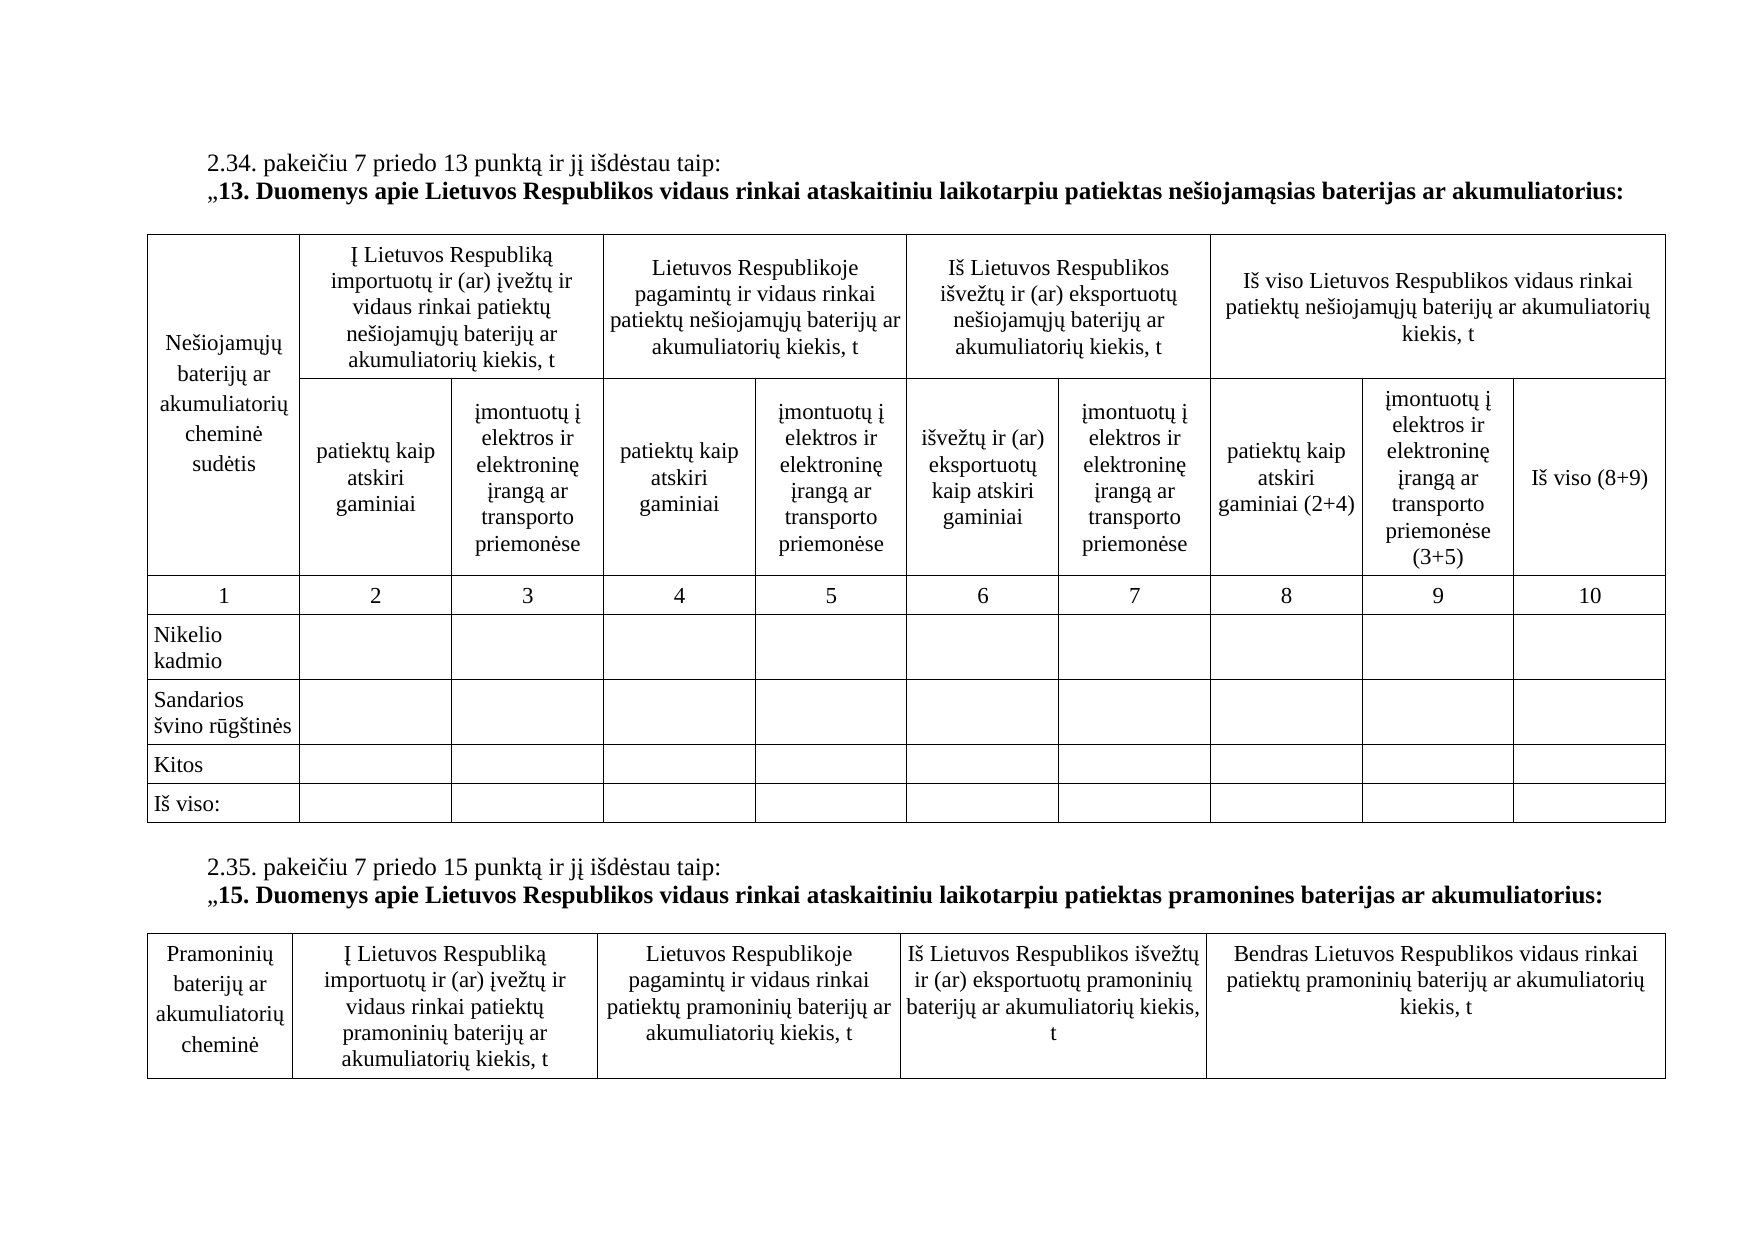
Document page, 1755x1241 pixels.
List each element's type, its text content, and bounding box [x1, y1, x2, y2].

table_cell [300, 615, 451, 679]
table_header Nešiojamųjų baterijų ar akumuliatorių cheminė sudėtis [148, 235, 299, 575]
table_cell [1363, 745, 1513, 783]
table_header Iš Lietuvos Respublikos išvežtų ir (ar) eksportuotų nešiojamųjų baterijų ar akumuliatorių kiekis, t [907, 235, 1210, 378]
table_cell [300, 745, 451, 783]
table_cell [1514, 784, 1665, 822]
table_cell 8 [1211, 576, 1362, 614]
table_header Lietuvos Respublikoje pagamintų ir vidaus rinkai patiektų nešiojamųjų baterijų ar akumuliatorių kiekis, t [604, 235, 906, 378]
table_cell 3 [452, 576, 603, 614]
table_cell [300, 784, 451, 822]
table_cell [1211, 680, 1362, 744]
table_header Pramoninių baterijų ar akumuliatorių cheminė [148, 934, 292, 1078]
table_cell [1059, 680, 1210, 744]
table_cell [452, 745, 603, 783]
table_cell 7 [1059, 576, 1210, 614]
table_cell [1514, 680, 1665, 744]
table_cell patiektų kaip atskiri gaminiai [300, 379, 451, 575]
table_cell [604, 680, 755, 744]
table_cell [1514, 615, 1665, 679]
table_cell [756, 745, 906, 783]
table_cell Iš viso (8+9) [1514, 379, 1665, 575]
table_cell [300, 680, 451, 744]
table_cell [756, 615, 906, 679]
table_cell 1 [148, 576, 299, 614]
table_cell [604, 615, 755, 679]
table_cell [452, 784, 603, 822]
table_cell 10 [1514, 576, 1665, 614]
table_cell [1363, 615, 1513, 679]
table_cell [1059, 784, 1210, 822]
table_cell išvežtų ir (ar) eksportuotų kaip atskiri gaminiai [907, 379, 1058, 575]
text „13. Duomenys apie Lietuvos Respublikos vidaus rinkai ataskaitiniu laikotarpiu patiektas nešiojamąsias baterijas ar akumuliatorius: [148, 176, 1666, 205]
table_cell [907, 745, 1058, 783]
table_cell [1514, 745, 1665, 783]
text „15. Duomenys apie Lietuvos Respublikos vidaus rinkai ataskaitiniu laikotarpiu patiektas pramonines baterijas ar akumuliatorius: [148, 881, 1666, 909]
table_cell Iš viso: [148, 784, 299, 822]
table_cell Kitos [148, 745, 299, 783]
table_cell [604, 784, 755, 822]
table_cell [907, 615, 1058, 679]
table_cell 4 [604, 576, 755, 614]
table_cell [907, 680, 1058, 744]
table_header Iš viso Lietuvos Respublikos vidaus rinkai patiektų nešiojamųjų baterijų ar akumuliatorių kiekis, t [1211, 235, 1665, 378]
table_cell [907, 784, 1058, 822]
table_cell Nikelio kadmio [148, 615, 299, 679]
table_cell įmontuotų į elektros ir elektroninę įrangą ar transporto priemonėse (3+5) [1363, 379, 1513, 575]
table_cell [1363, 680, 1513, 744]
table_header Iš Lietuvos Respublikos išvežtų ir (ar) eksportuotų pramoninių baterijų ar akumuliatorių kiekis, t [901, 934, 1206, 1078]
text 2.34. pakeičiu 7 priedo 13 punktą ir jį išdėstau taip: [148, 148, 1666, 176]
table_cell [756, 784, 906, 822]
table_cell [452, 615, 603, 679]
table_cell įmontuotų į elektros ir elektroninę įrangą ar transporto priemonėse [756, 379, 906, 575]
table_cell [1211, 615, 1362, 679]
table_cell įmontuotų į elektros ir elektroninę įrangą ar transporto priemonėse [1059, 379, 1210, 575]
text 2.35. pakeičiu 7 priedo 15 punktą ir jį išdėstau taip: [148, 852, 1666, 881]
table_cell 2 [300, 576, 451, 614]
table_cell [1059, 745, 1210, 783]
table_header Į Lietuvos Respubliką importuotų ir (ar) įvežtų ir vidaus rinkai patiektų pramoninių baterijų ar akumuliatorių kiekis, t [293, 934, 597, 1078]
table_cell patiektų kaip atskiri gaminiai [604, 379, 755, 575]
table_cell [1211, 745, 1362, 783]
table_header Į Lietuvos Respubliką importuotų ir (ar) įvežtų ir vidaus rinkai patiektų nešiojamųjų baterijų ar akumuliatorių kiekis, t [300, 235, 603, 378]
table_cell 5 [756, 576, 906, 614]
table_cell [756, 680, 906, 744]
table_cell [604, 745, 755, 783]
table_header Bendras Lietuvos Respublikos vidaus rinkai patiektų pramoninių baterijų ar akumuliatorių kiekis, t [1207, 934, 1665, 1078]
table_cell [1059, 615, 1210, 679]
table_cell įmontuotų į elektros ir elektroninę įrangą ar transporto priemonėse [452, 379, 603, 575]
table_cell patiektų kaip atskiri gaminiai (2+4) [1211, 379, 1362, 575]
table_cell [1211, 784, 1362, 822]
table_cell [452, 680, 603, 744]
table_header Lietuvos Respublikoje pagamintų ir vidaus rinkai patiektų pramoninių baterijų ar akumuliatorių kiekis, t [598, 934, 900, 1078]
table_cell 6 [907, 576, 1058, 614]
table_cell [1363, 784, 1513, 822]
table_cell Sandarios švino rūgštinės [148, 680, 299, 744]
table_cell 9 [1363, 576, 1513, 614]
